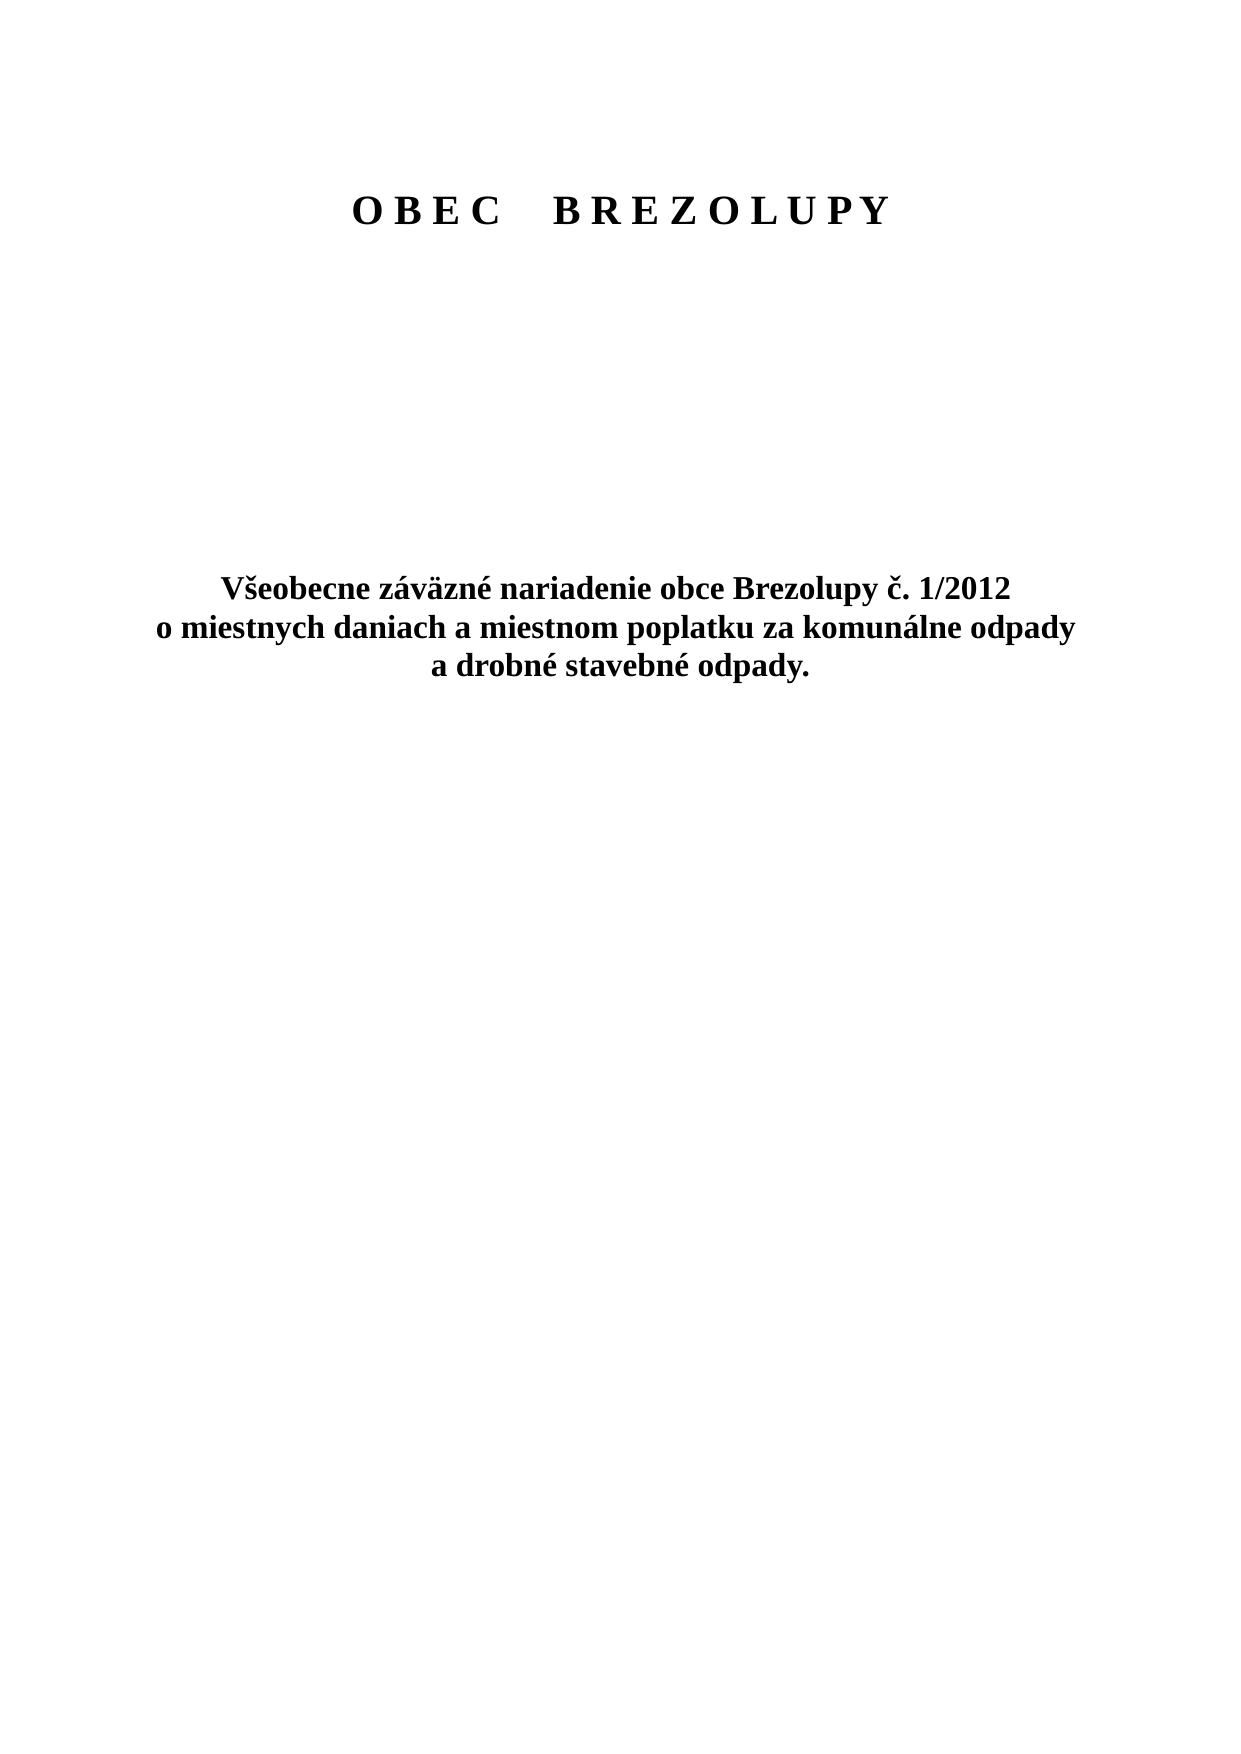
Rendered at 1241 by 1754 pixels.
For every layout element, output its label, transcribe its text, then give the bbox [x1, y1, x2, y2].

text O B E C B R E Z O L U P Y [118, 185, 1122, 233]
text a drobné stavebné odpady. [118, 645, 1122, 683]
text o miestnych daniach a miestnom poplatku za komunálne odpady [118, 607, 1122, 645]
text Všeobecne záväzné nariadenie obce Brezolupy č. 1/2012 [118, 568, 1122, 607]
